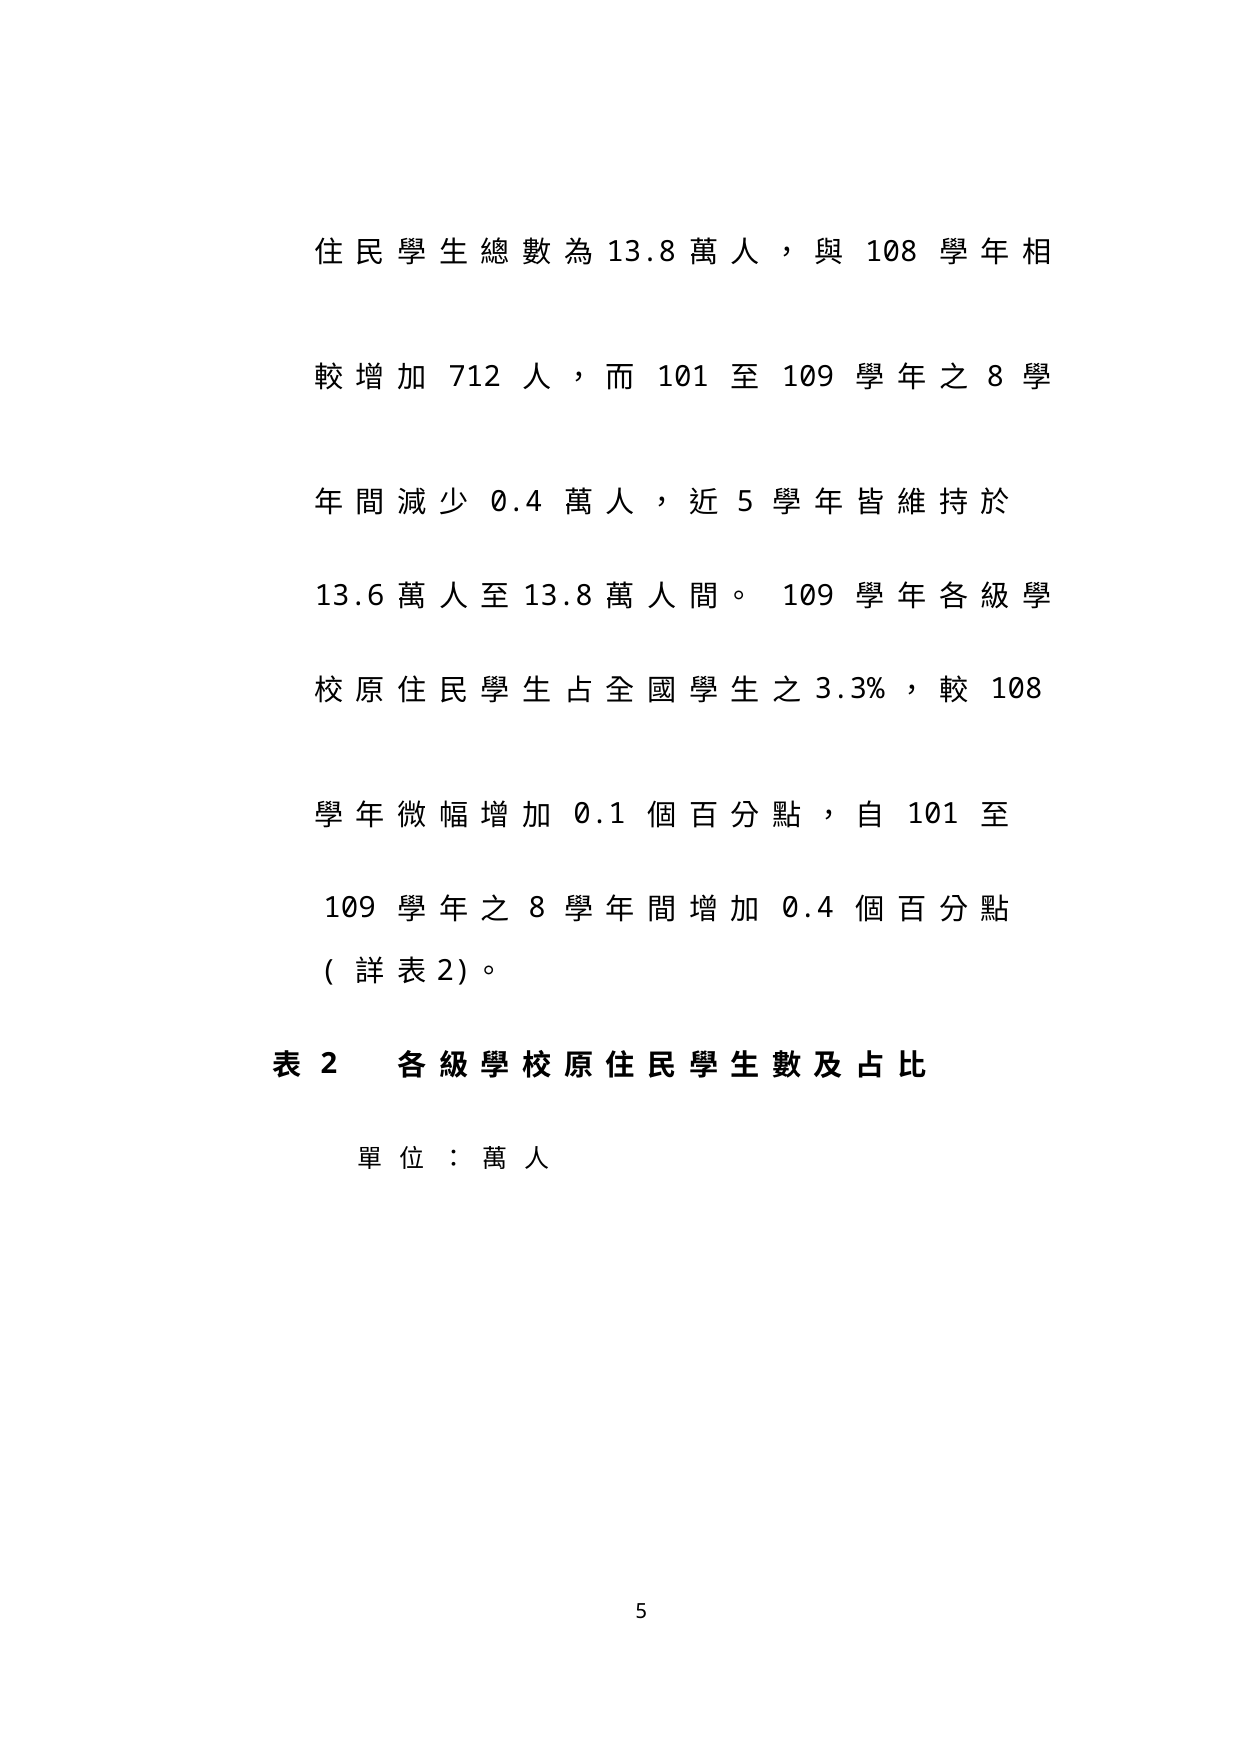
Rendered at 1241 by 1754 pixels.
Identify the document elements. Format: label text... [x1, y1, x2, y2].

text 住民學生總數為13.8萬人，與108學年相較增加712人，而101至109學年之8學年間減少0.4萬人，近5學年皆維持於13.6萬人至13.8萬人間。109學年各級學校原住民學生占全國學生之3.3%，較108學年微幅增加0.1個百分點，自101至109學年之8學年間增加0.4個百分點(詳表2)。 [271, 177, 1058, 990]
text 表2 各級學校原住民學生數及占比 單位：萬人 [242, 990, 1058, 1177]
